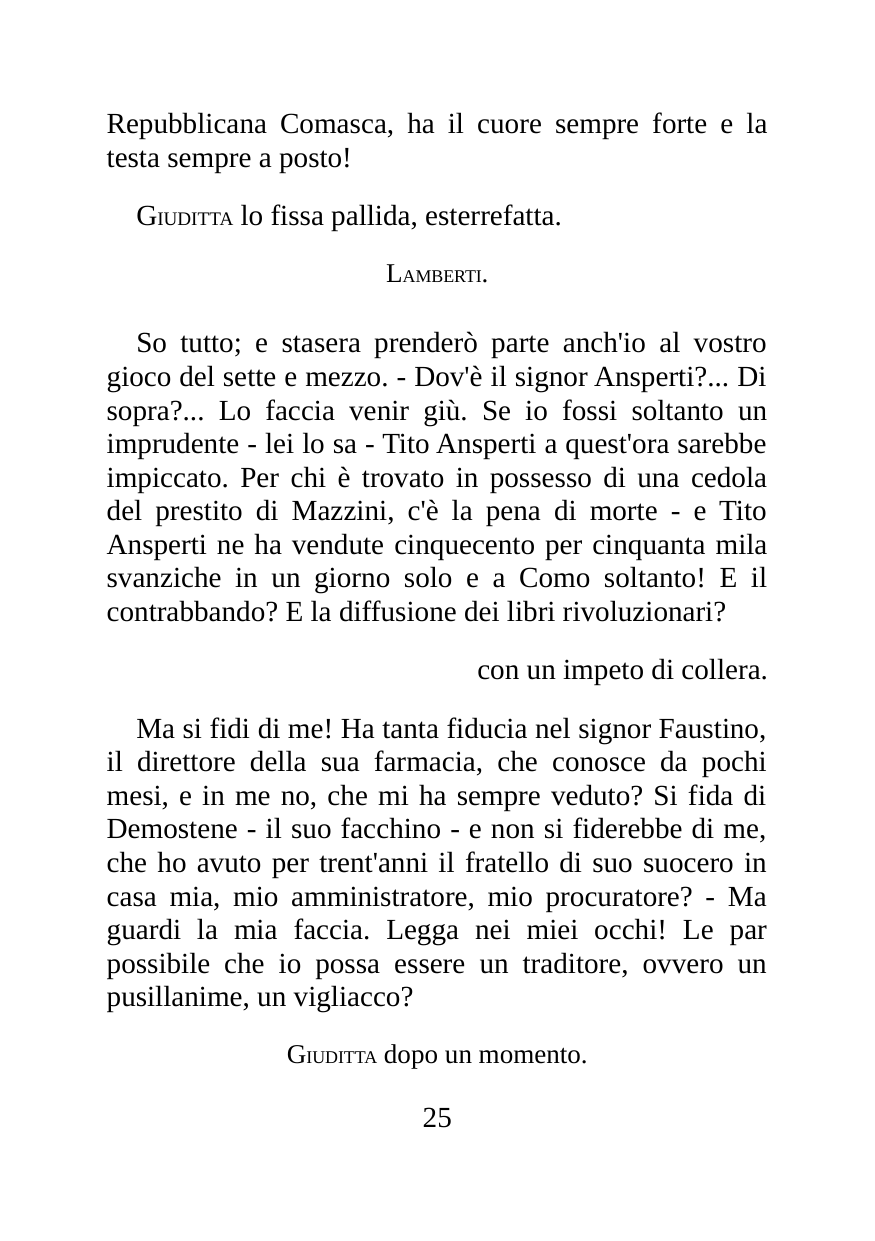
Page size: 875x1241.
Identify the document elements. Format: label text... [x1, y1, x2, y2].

text Lamberti. [106, 257, 768, 288]
text Giuditta lo fissa pallida, esterrefatta. [106, 198, 768, 232]
text So tutto; e stasera prenderò parte anch'io al vostro gioco del sette e mezzo. - Dov'è il signor Ansperti?... Di sopra?... Lo faccia venir giù. Se io fossi soltanto un imprudente - lei lo sa - Tito Ansperti a quest'ora sarebbe impiccato. Per chi è trovato in possesso di una cedola del prestito di Mazzini, c'è la pena di morte - e Tito Ansperti ne ha vendute cinquecento per cinquanta mila svanziche in un giorno solo e a Como soltanto! E il contrabbando? E la diffusione dei libri rivoluzionari? [106, 326, 768, 627]
text Giuditta dopo un momento. [106, 1038, 768, 1069]
text Ma si fidi di me! Ha tanta fiducia nel signor Faustino, il direttore della sua farmacia, che conosce da pochi mesi, e in me no, che mi ha sempre veduto? Si fida di Demostene - il suo facchino - e non si fiderebbe di me, che ho avuto per trent'anni il fratello di suo suocero in casa mia, mio amministratore, mio procuratore? - Ma guardi la mia faccia. Legga nei miei occhi! Le par possibile che io possa essere un traditore, ovvero un pusillanime, un vigliacco? [106, 711, 768, 1013]
text con un impeto di collera. [106, 652, 768, 686]
text Repubblicana Comasca, ha il cuore sempre forte e la testa sempre a posto! [106, 106, 768, 173]
